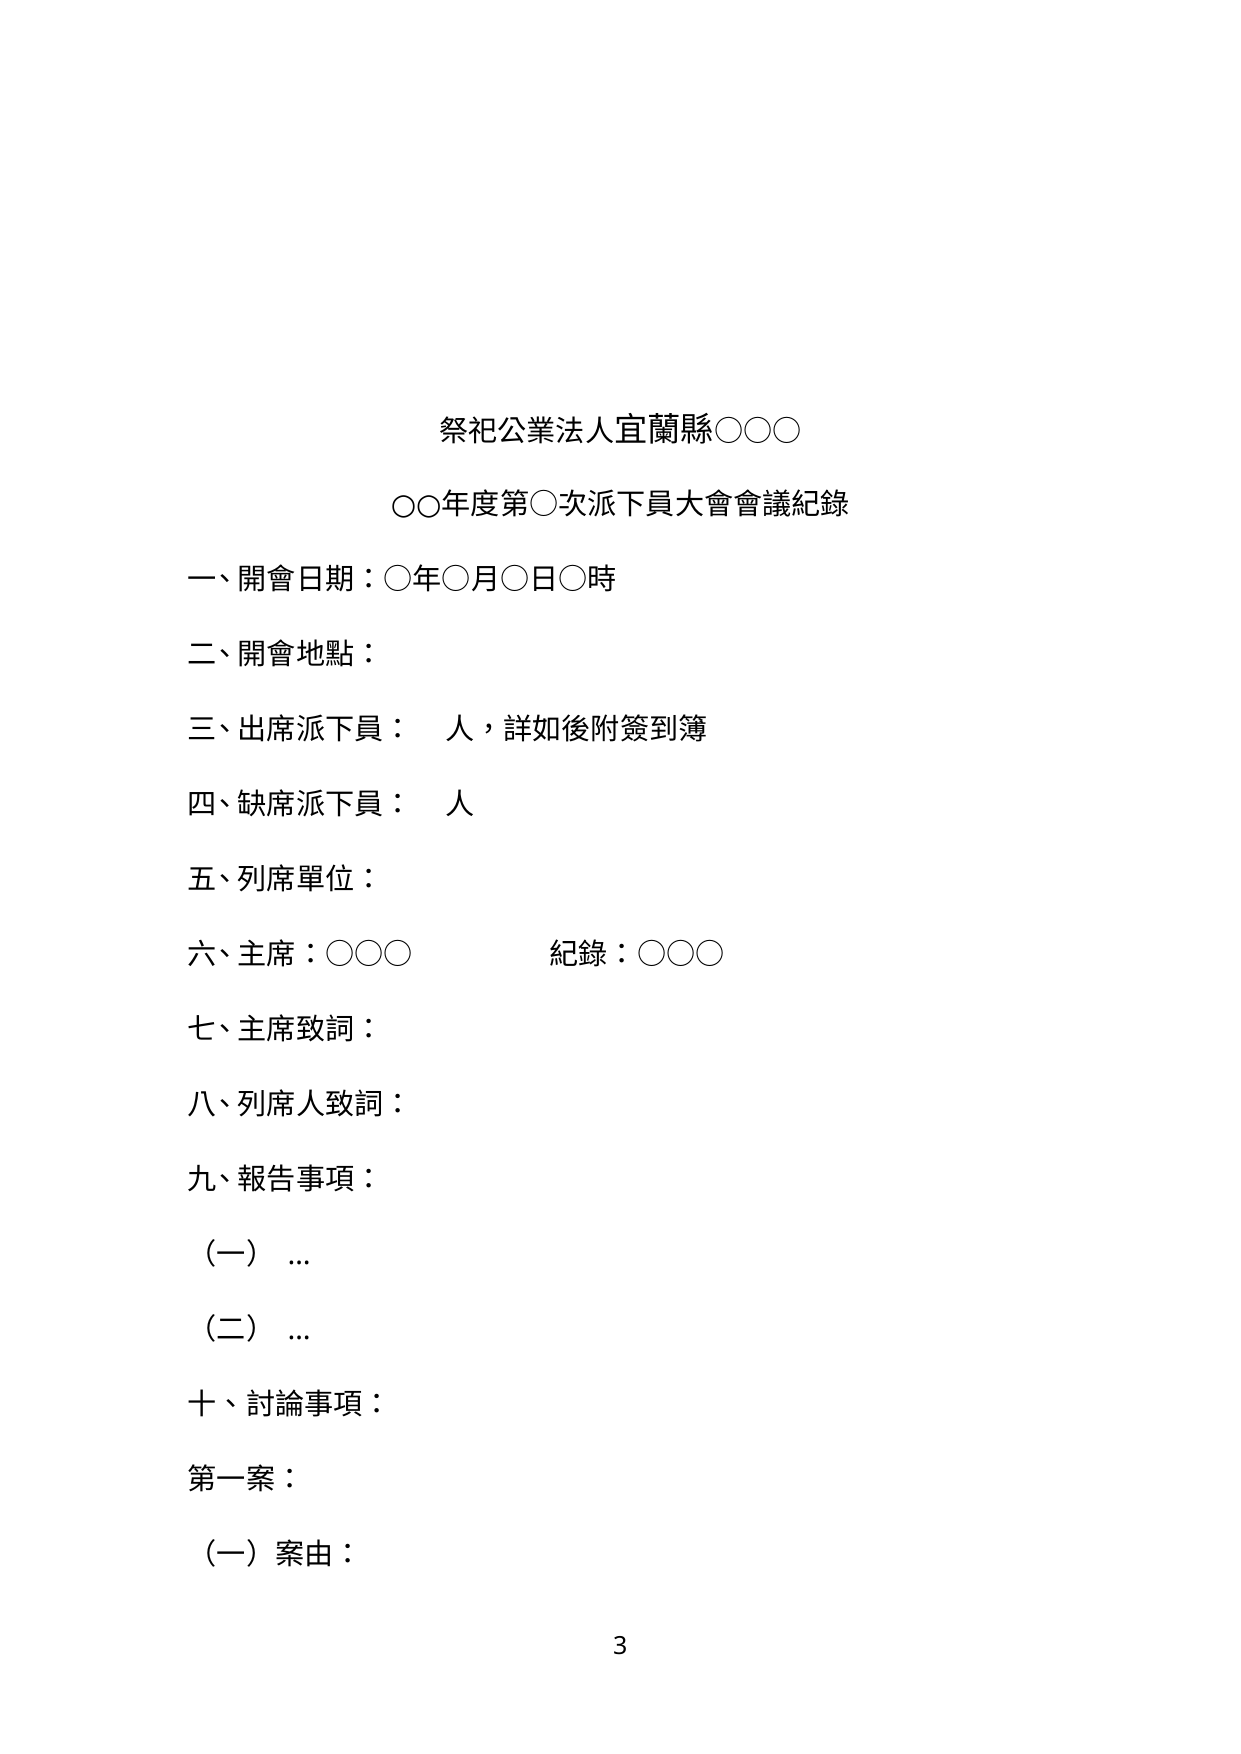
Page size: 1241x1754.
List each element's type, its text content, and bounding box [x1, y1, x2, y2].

text 祭祀公業法人宜蘭縣○○○ [187, 389, 1053, 464]
text 一、 開會日期：○年○月○日○時 [187, 539, 1053, 614]
text （一）案由： [187, 1514, 1053, 1589]
text （一） … [187, 1214, 1053, 1289]
text 六、 主席：○○○ 紀錄：○○○ [187, 914, 1053, 989]
text 第一案： [187, 1439, 1053, 1514]
text 五、 列席單位： [187, 839, 1053, 914]
text ○○年度第○次派下員大會會議紀錄 [187, 464, 1053, 539]
text 十、討論事項： [187, 1364, 1053, 1439]
text 二、 開會地點： [187, 614, 1053, 689]
text 七、 主席致詞： [187, 989, 1053, 1064]
text 八、 列席人致詞： [187, 1064, 1053, 1139]
text 四、 缺席派下員： 人 [187, 764, 1053, 839]
text 三、 出席派下員： 人，詳如後附簽到簿 [187, 689, 1053, 764]
text 九、 報告事項： [187, 1139, 1053, 1214]
text （二） … [187, 1289, 1053, 1364]
